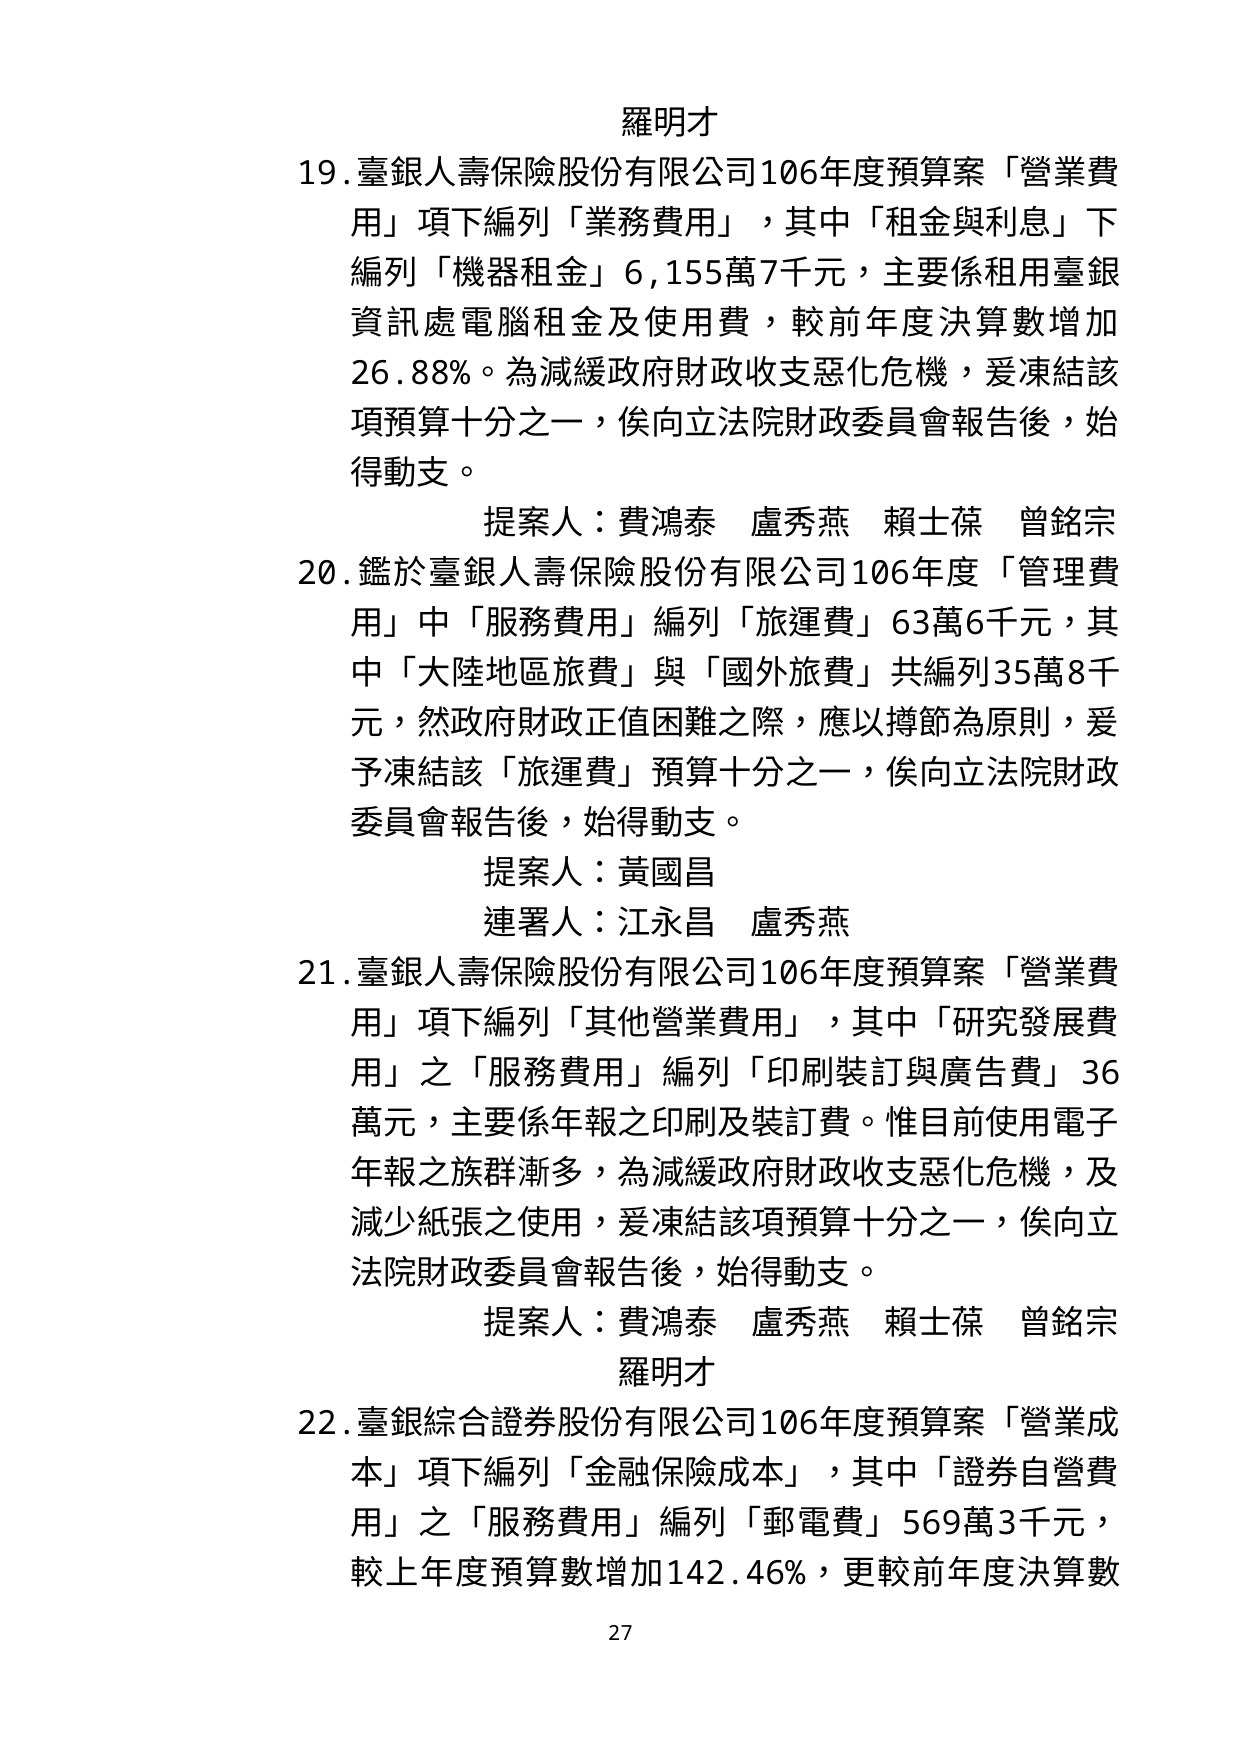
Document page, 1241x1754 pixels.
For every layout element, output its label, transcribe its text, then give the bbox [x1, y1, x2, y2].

text 提案人：費鴻泰 盧秀燕 賴士葆 曾銘宗 羅明才 [483, 1294, 1120, 1394]
text 20.鑑於臺銀人壽保險股份有限公司106年度「管理費用」中「服務費用」編列「旅運費」63萬6千元，其中「大陸地區旅費」與「國外旅費」共編列35萬8千元，然政府財政正值困難之際，應以撙節為原則，爰予凍結該「旅運費」預算十分之一，俟向立法院財政委員會報告後，始得動支。 [297, 544, 1120, 844]
text 連署人：江永昌 盧秀燕 [483, 894, 1120, 944]
text 提案人：費鴻泰 盧秀燕 賴士葆 曾銘宗 [483, 494, 1120, 544]
text 提案人：黃國昌 [483, 844, 1120, 894]
text 羅明才 [483, 94, 1120, 144]
text 22.臺銀綜合證券股份有限公司106年度預算案「營業成本」項下編列「金融保險成本」，其中「證券自營費用」之「服務費用」編列「郵電費」569萬3千元，較上年度預算數增加142.46%，更較前年度決算數 [297, 1394, 1120, 1594]
text 19.臺銀人壽保險股份有限公司106年度預算案「營業費用」項下編列「業務費用」，其中「租金與利息」下編列「機器租金」6,155萬7千元，主要係租用臺銀資訊處電腦租金及使用費，較前年度決算數增加26.88%。為減緩政府財政收支惡化危機，爰凍結該項預算十分之一，俟向立法院財政委員會報告後，始得動支。 [297, 144, 1120, 494]
text 21.臺銀人壽保險股份有限公司106年度預算案「營業費用」項下編列「其他營業費用」，其中「研究發展費用」之「服務費用」編列「印刷裝訂與廣告費」36萬元，主要係年報之印刷及裝訂費。惟目前使用電子年報之族群漸多，為減緩政府財政收支惡化危機，及減少紙張之使用，爰凍結該項預算十分之一，俟向立法院財政委員會報告後，始得動支。 [297, 944, 1120, 1294]
